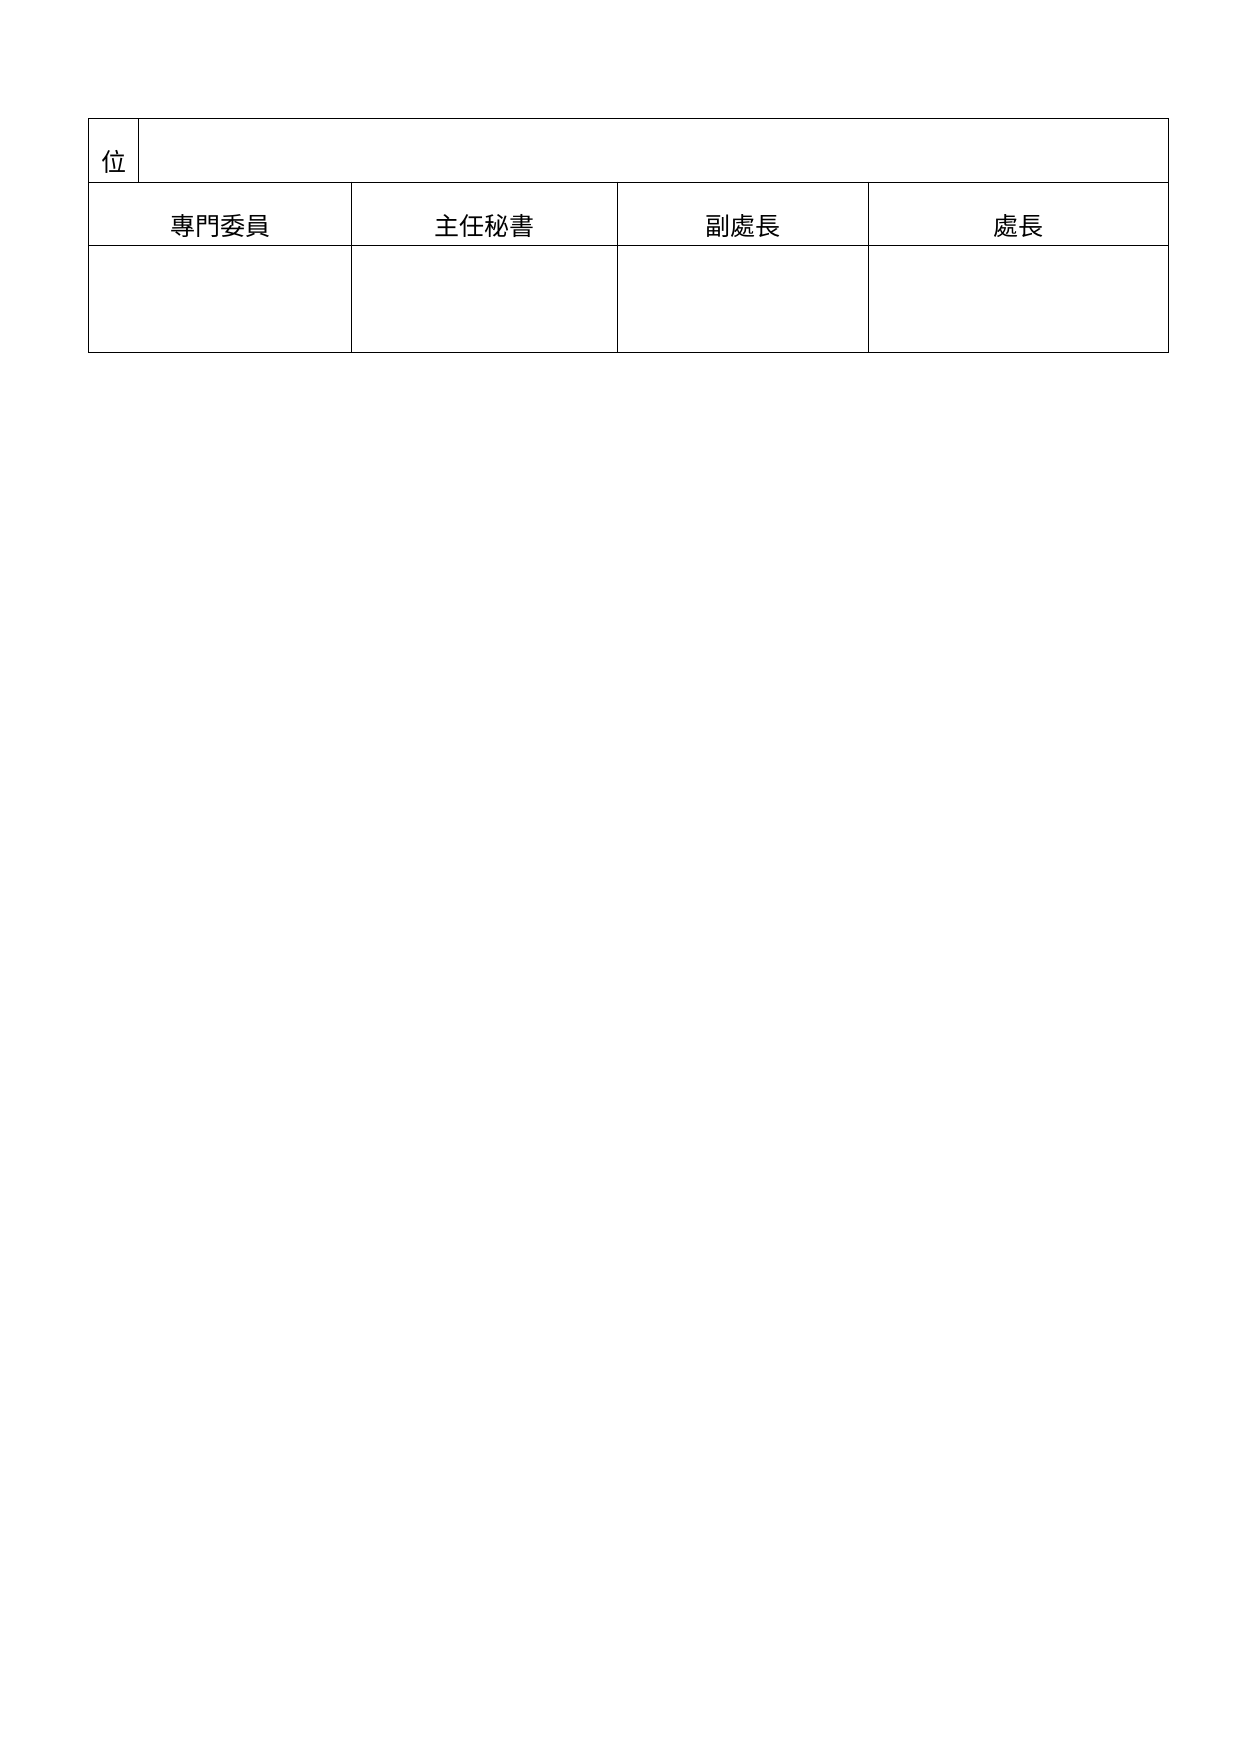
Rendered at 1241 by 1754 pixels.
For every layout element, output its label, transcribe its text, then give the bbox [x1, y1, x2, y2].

table_cell [139, 119, 1168, 182]
table_cell 位 [89, 119, 138, 182]
table_cell 副處長 [618, 183, 868, 245]
table_cell 專門委員 [89, 183, 351, 245]
table_cell [618, 246, 868, 352]
table_cell [89, 246, 351, 352]
table_cell 主任秘書 [352, 183, 617, 245]
table_cell 處長 [869, 183, 1168, 245]
table_cell [869, 246, 1168, 352]
table_cell [352, 246, 617, 352]
